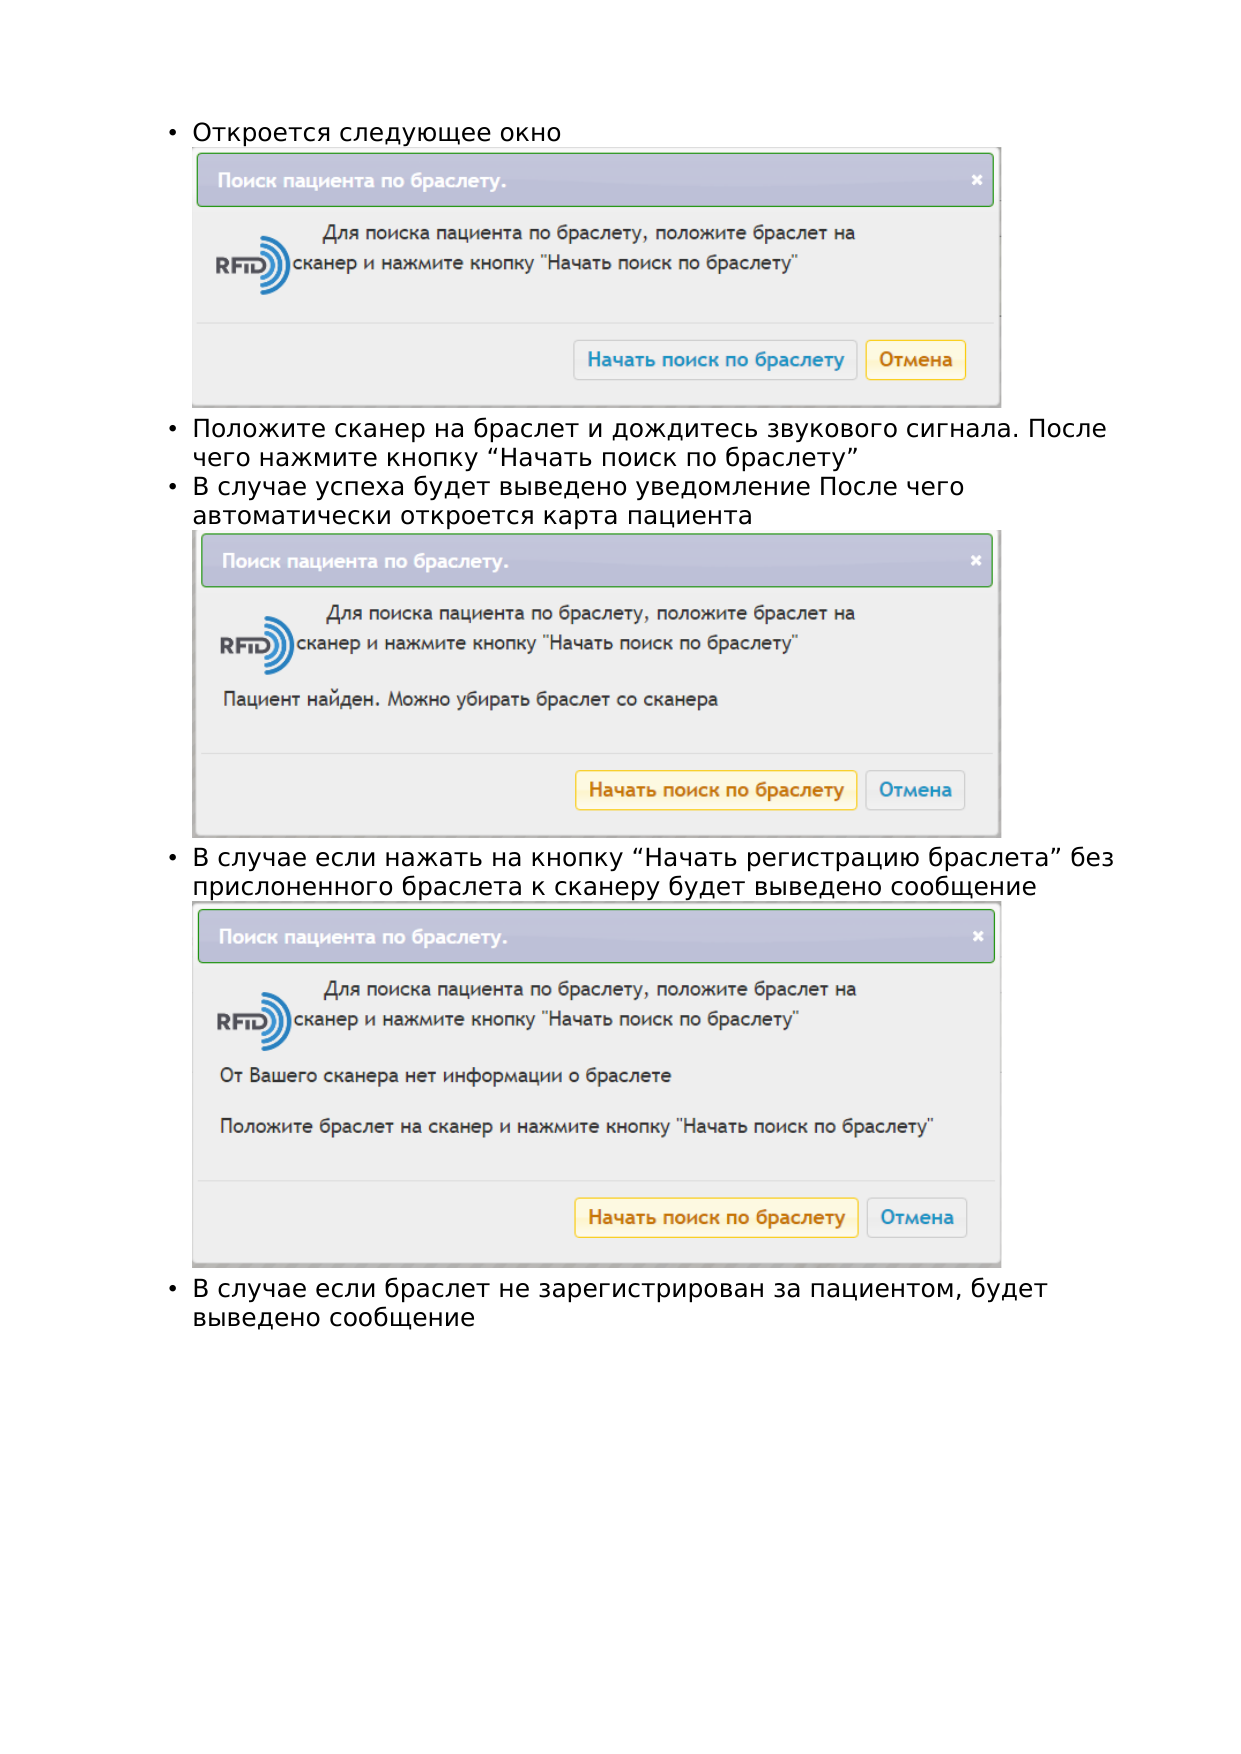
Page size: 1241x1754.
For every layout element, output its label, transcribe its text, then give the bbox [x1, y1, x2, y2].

list Положите сканер на браслет и дождитесь звукового сигнала. После чего нажмите кнопку “Начать поиск по браслету” [177, 414, 1122, 472]
list В случае если браслет не зарегистрирован за пациентом, будет выведено сообщение [177, 1274, 1122, 1332]
picture [192, 901, 1002, 1268]
list В случае успеха будет выведено уведомление После чего автоматически откроется карта пациента [177, 472, 1122, 843]
list Откроется следующее окно [177, 118, 1122, 414]
picture [192, 530, 1002, 838]
list В случае если нажать на кнопку “Начать регистрацию браслета” без прислоненного браслета к сканеру будет выведено сообщение [177, 843, 1122, 1274]
picture [192, 147, 1002, 408]
